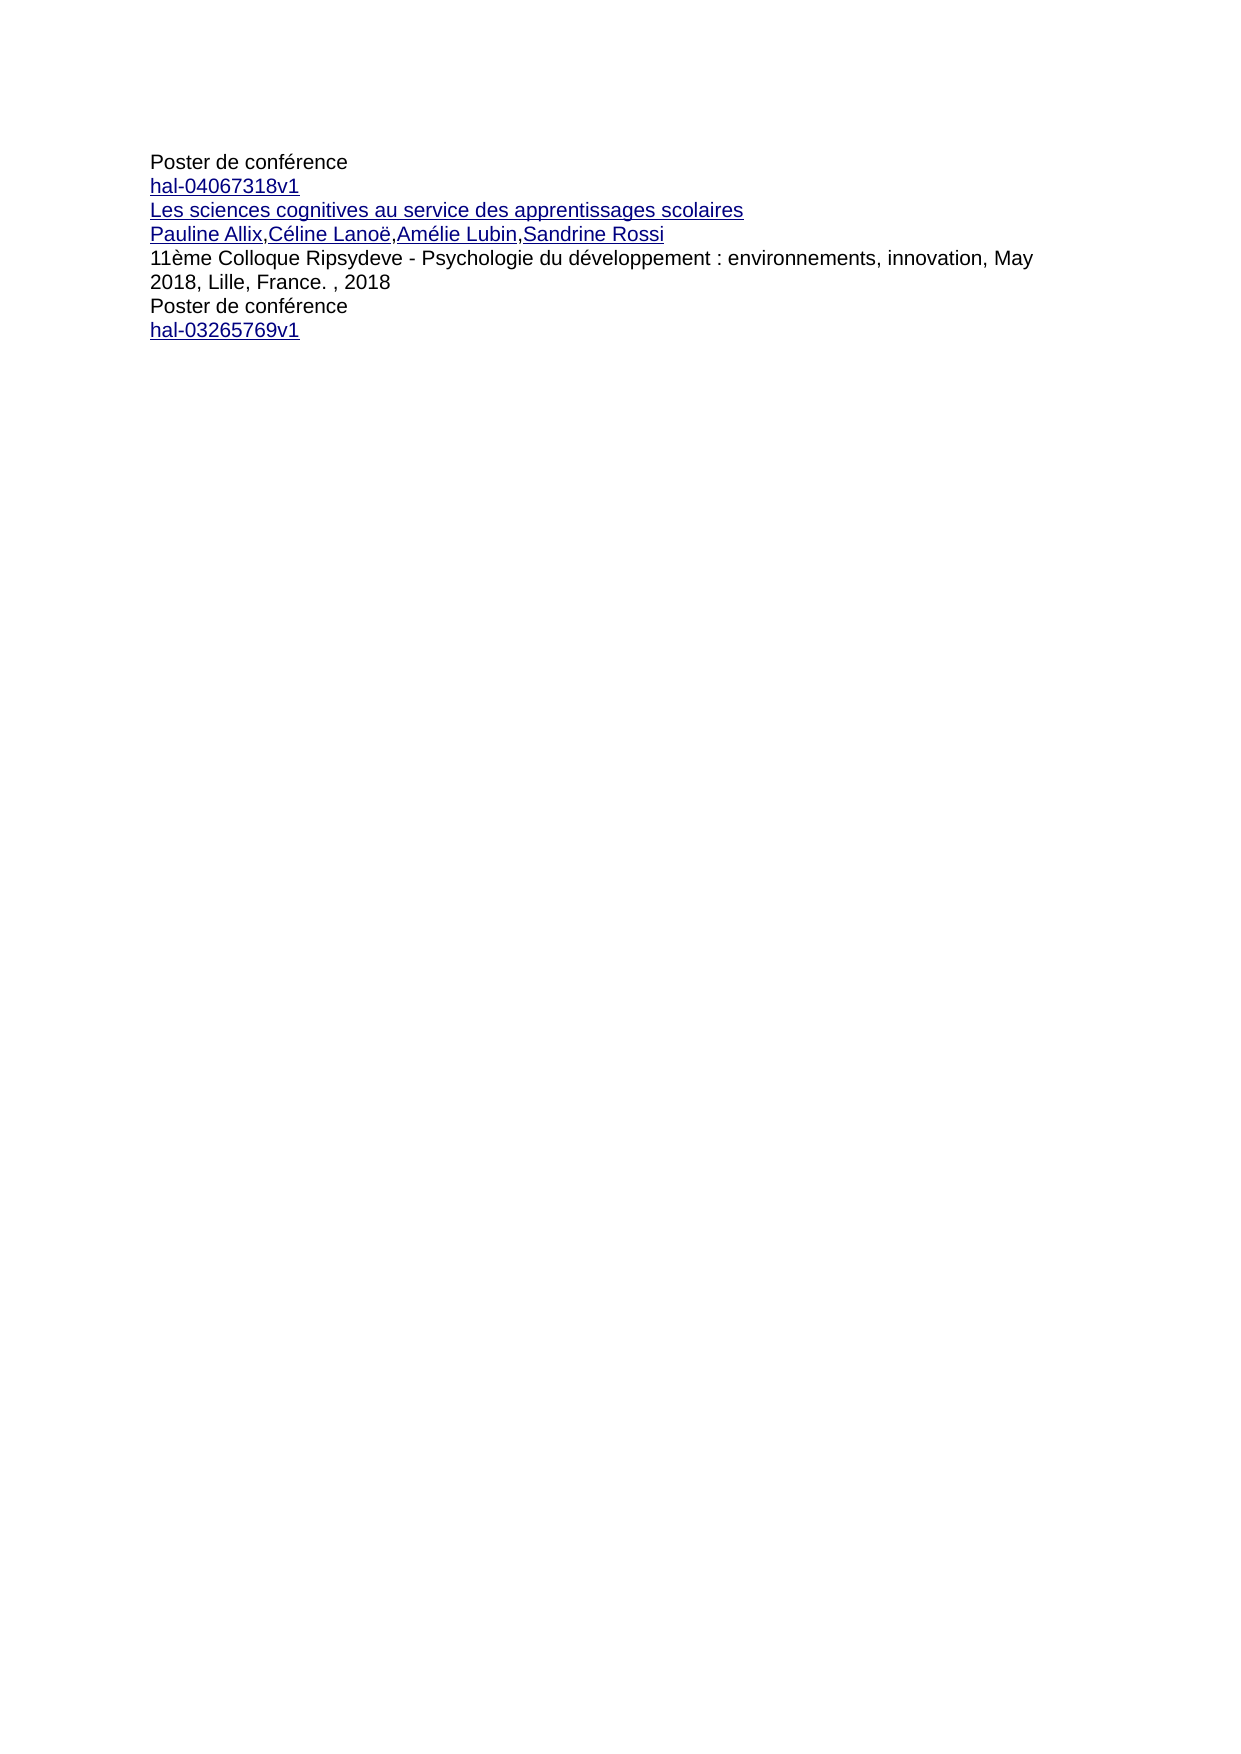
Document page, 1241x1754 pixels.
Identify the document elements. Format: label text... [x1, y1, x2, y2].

table_cell Les sciences cognitives au service des apprentissages scolaires Pauline Allix,Céline Lanoë,Amélie Lubin,Sandrine Rossi 11ème Colloque Ripsydeve - Psychologie du développement : environnements, innovation, May 2018, Lille, France. , 2018 Poster de conférence hal-03265769v1 [150, 198, 1090, 342]
table_cell Poster de conférence hal-04067318v1 [150, 150, 1090, 198]
